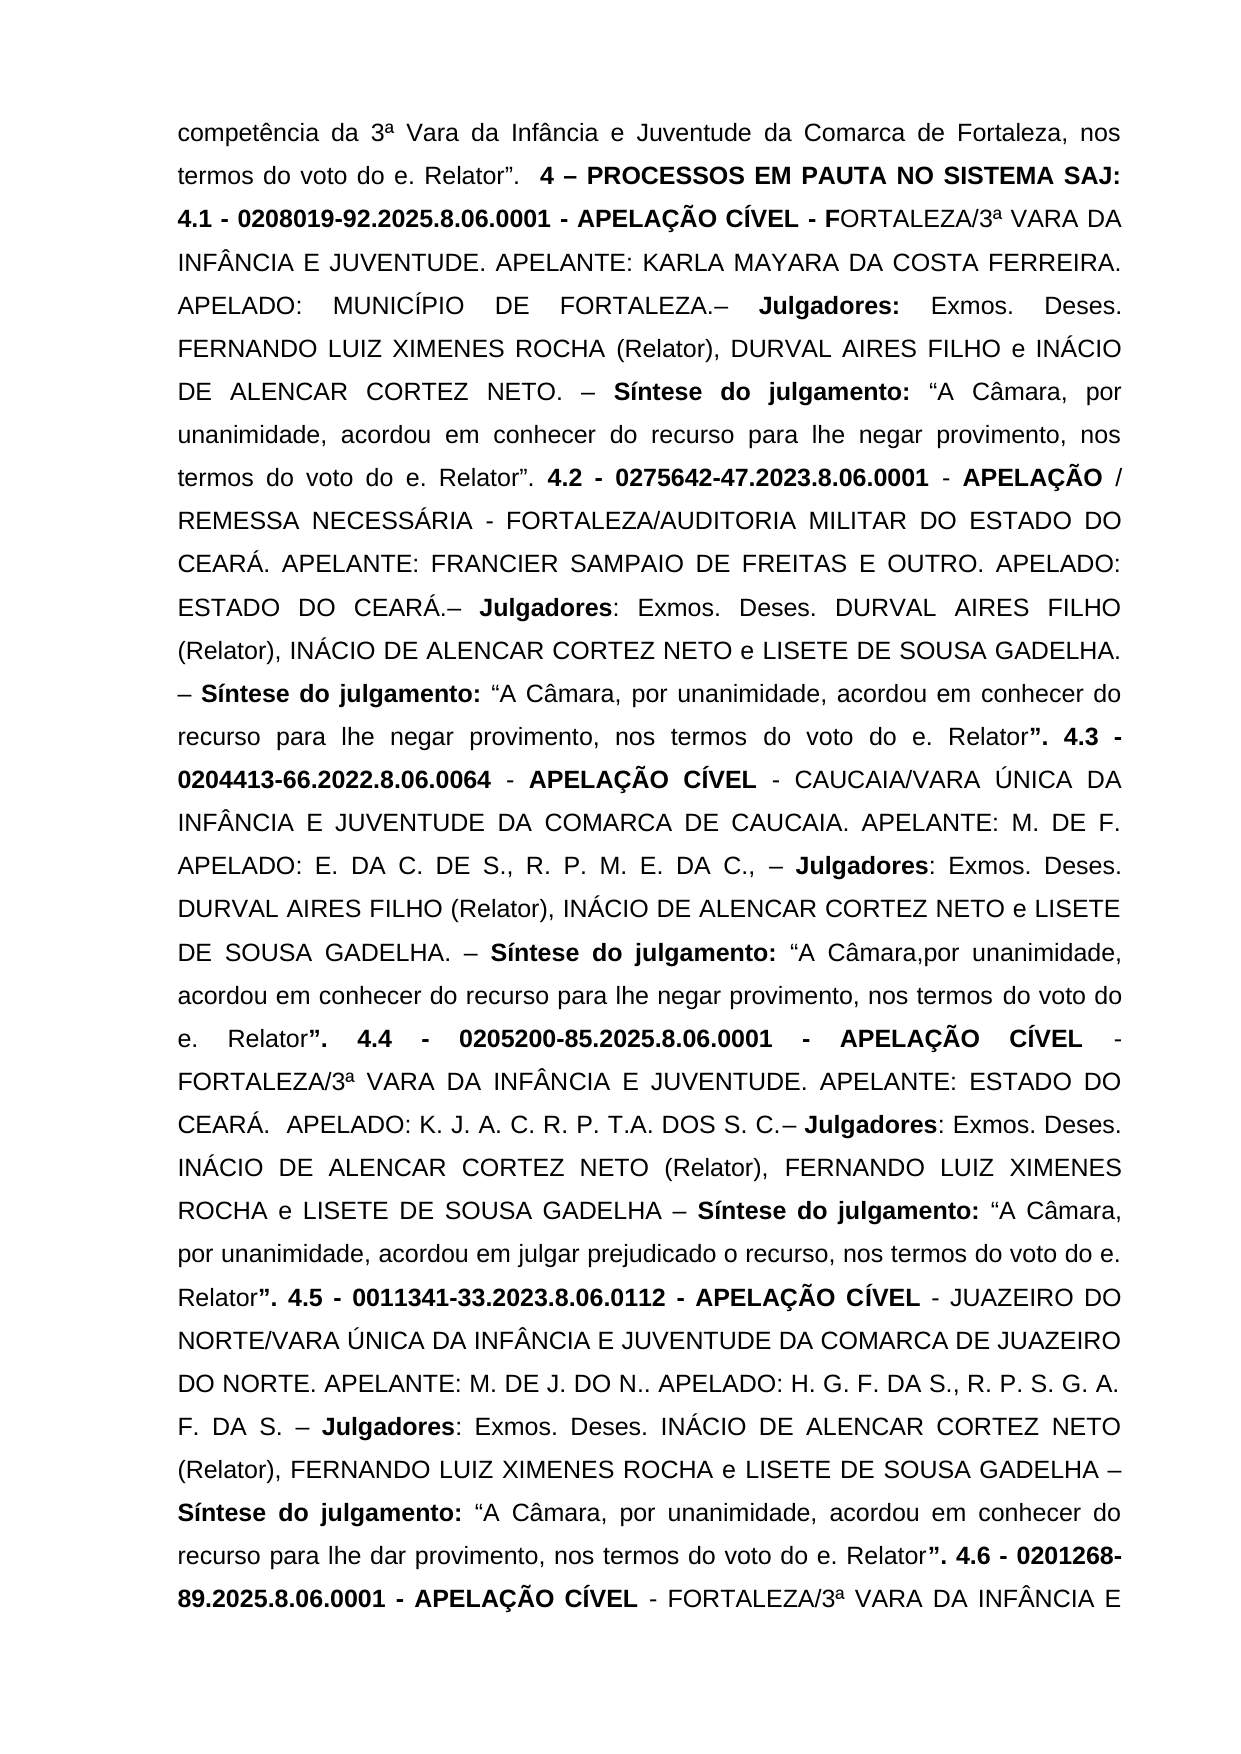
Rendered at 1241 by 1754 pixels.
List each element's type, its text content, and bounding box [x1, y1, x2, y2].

text competência da 3ª Vara da Infância e Juventude da Comarca de Fortaleza, nos termos do voto do e. Relator”. 4 – PROCESSOS EM PAUTA NO SISTEMA SAJ: 4.1 - 0208019-92.2025.8.06.0001 - APELAÇÃO CÍVEL - FORTALEZA/3ª VARA DA INFÂNCIA E JUVENTUDE. APELANTE: KARLA MAYARA DA COSTA FERREIRA. APELADO: MUNICÍPIO DE FORTALEZA.– Julgadores: Exmos. Deses. FERNANDO LUIZ XIMENES ROCHA (Relator), DURVAL AIRES FILHO e INÁCIO DE ALENCAR CORTEZ NETO. – Síntese do julgamento: “A Câmara, por unanimidade, acordou em conhecer do recurso para lhe negar provimento, nos termos do voto do e. Relator”. 4.2 - 0275642-47.2023.8.06.0001 - APELAÇÃO / REMESSA NECESSÁRIA - FORTALEZA/AUDITORIA MILITAR DO ESTADO DO CEARÁ. APELANTE: FRANCIER SAMPAIO DE FREITAS E OUTRO. APELADO: ESTADO DO CEARÁ.– Julgadores: Exmos. Deses. DURVAL AIRES FILHO (Relator), INÁCIO DE ALENCAR CORTEZ NETO e LISETE DE SOUSA GADELHA. – Síntese do julgamento: “A Câmara, por unanimidade, acordou em conhecer do recurso para lhe negar provimento, nos termos do voto do e. Relator”. 4.3 - 0204413-66.2022.8.06.0064 - APELAÇÃO CÍVEL - CAUCAIA/VARA ÚNICA DA INFÂNCIA E JUVENTUDE DA COMARCA DE CAUCAIA. APELANTE: M. DE F. APELADO: E. DA C. DE S., R. P. M. E. DA C., – Julgadores: Exmos. Deses. DURVAL AIRES FILHO (Relator), INÁCIO DE ALENCAR CORTEZ NETO e LISETE DE SOUSA GADELHA. – Síntese do julgamento: “A Câmara,por unanimidade, acordou em conhecer do recurso para lhe negar provimento, nos termos do voto do e. Relator”. 4.4 - 0205200-85.2025.8.06.0001 - APELAÇÃO CÍVEL - FORTALEZA/3ª VARA DA INFÂNCIA E JUVENTUDE. APELANTE: ESTADO DO CEARÁ. APELADO: K. J. A. C. R. P. T.A. DOS S. C.– Julgadores: Exmos. Deses. INÁCIO DE ALENCAR CORTEZ NETO (Relator), FERNANDO LUIZ XIMENES ROCHA e LISETE DE SOUSA GADELHA – Síntese do julgamento: “A Câmara, por unanimidade, acordou em julgar prejudicado o recurso, nos termos do voto do e. Relator”. 4.5 - 0011341-33.2023.8.06.0112 - APELAÇÃO CÍVEL - JUAZEIRO DO NORTE/VARA ÚNICA DA INFÂNCIA E JUVENTUDE DA COMARCA DE JUAZEIRO DO NORTE. APELANTE: M. DE J. DO N.. APELADO: H. G. F. DA S., R. P. S. G. A. F. DA S. – Julgadores: Exmos. Deses. INÁCIO DE ALENCAR CORTEZ NETO (Relator), FERNANDO LUIZ XIMENES ROCHA e LISETE DE SOUSA GADELHA – Síntese do julgamento: “A Câmara, por unanimidade, acordou em conhecer do recurso para lhe dar provimento, nos termos do voto do e. Relator”. 4.6 - 0201268-89.2025.8.06.0001 - APELAÇÃO CÍVEL - FORTALEZA/3ª VARA DA INFÂNCIA E [177, 118, 1122, 1613]
